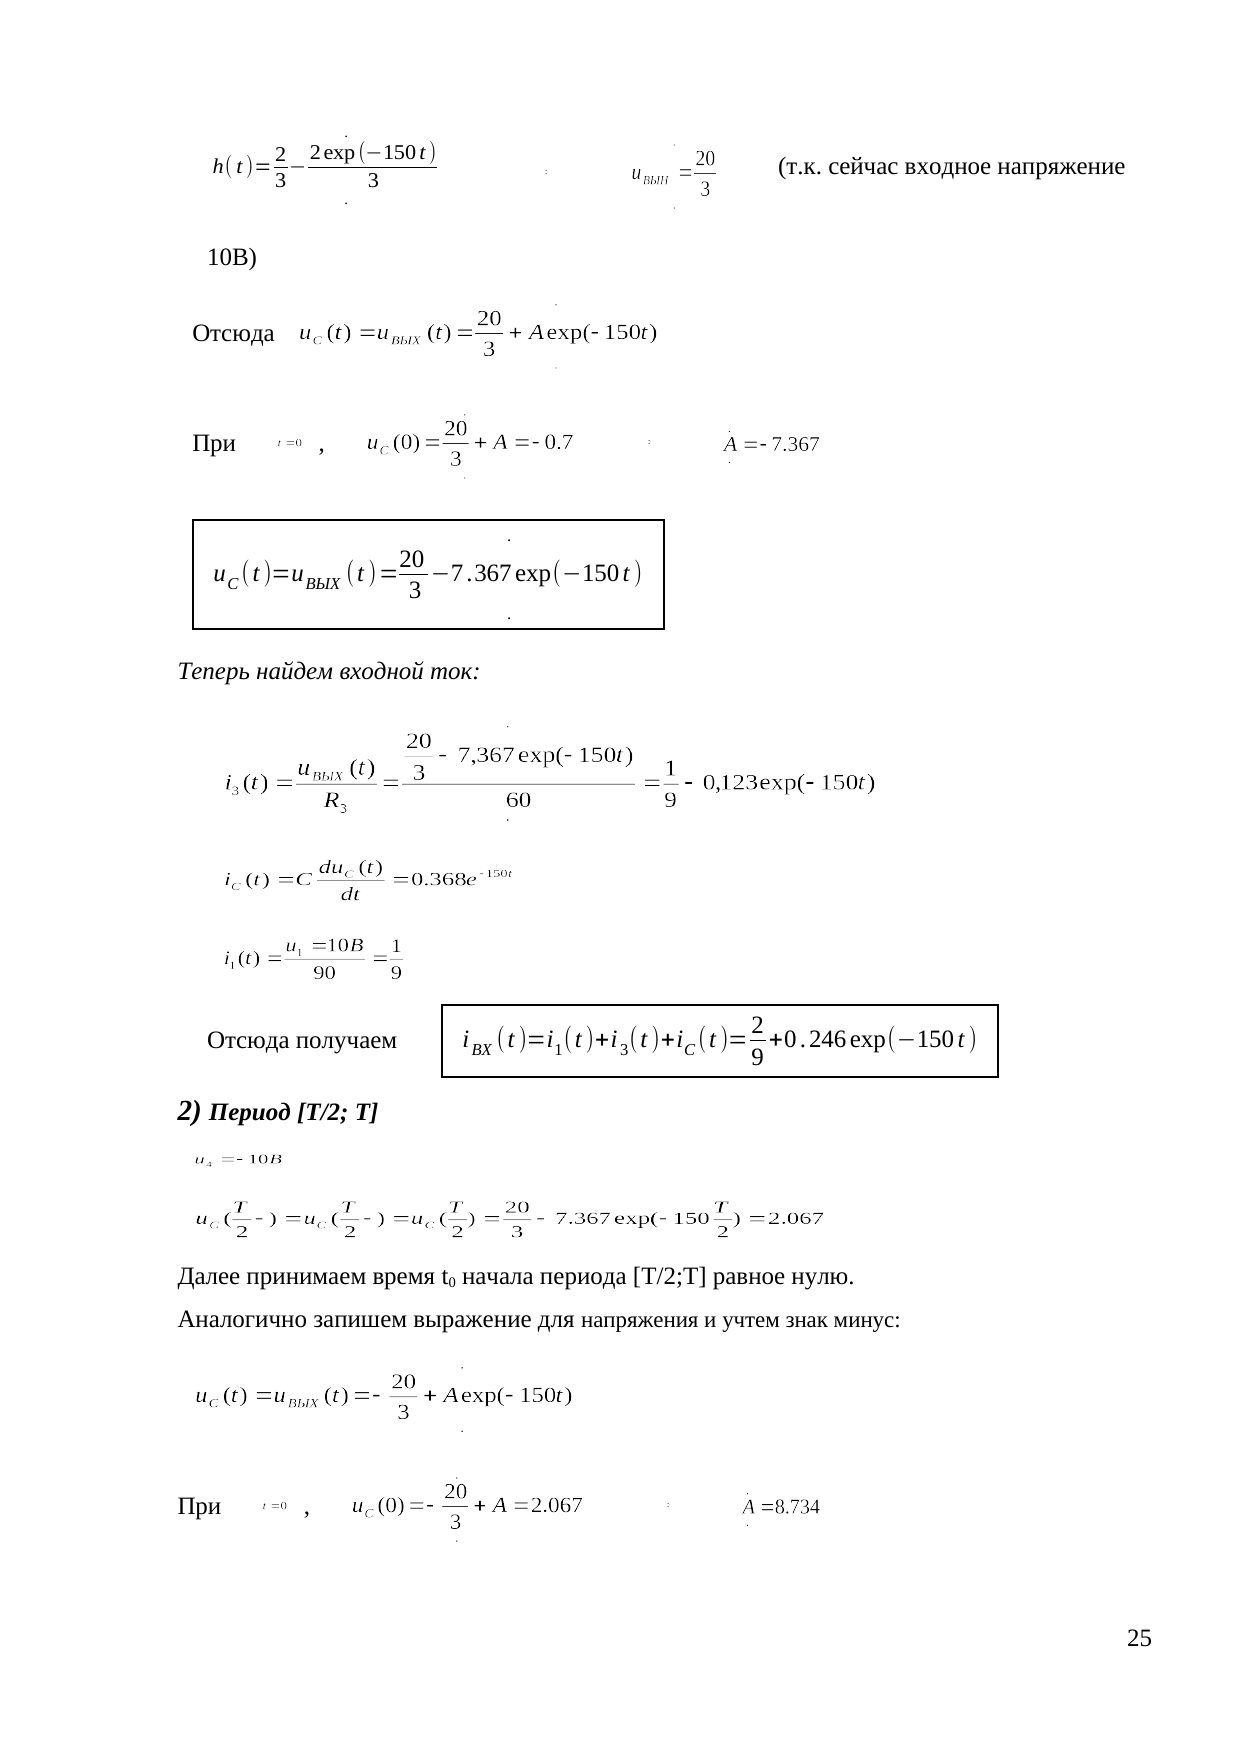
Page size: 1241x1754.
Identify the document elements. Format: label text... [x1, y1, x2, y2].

text 2) Период [T/2; T] [177, 1093, 1152, 1126]
text Аналогично запишем выражение для напряжения и учтем знак минус: [177, 1304, 1152, 1333]
text При , [192, 395, 1152, 490]
text Теперь найдем входной ток: [177, 644, 1152, 685]
text Отсюда [192, 285, 1152, 380]
text Отсюда получаем [443, 1006, 997, 1076]
text Отсюда получаем [207, 1004, 441, 1078]
text Отсюда получаем [999, 1004, 1152, 1078]
text Далее принимаем время t0 начала периода [T/2;T] равное нулю. [177, 1261, 1152, 1290]
text При , [177, 1458, 1152, 1553]
text (т.к. сейчас входное напряжение 10В) [192, 118, 1152, 270]
